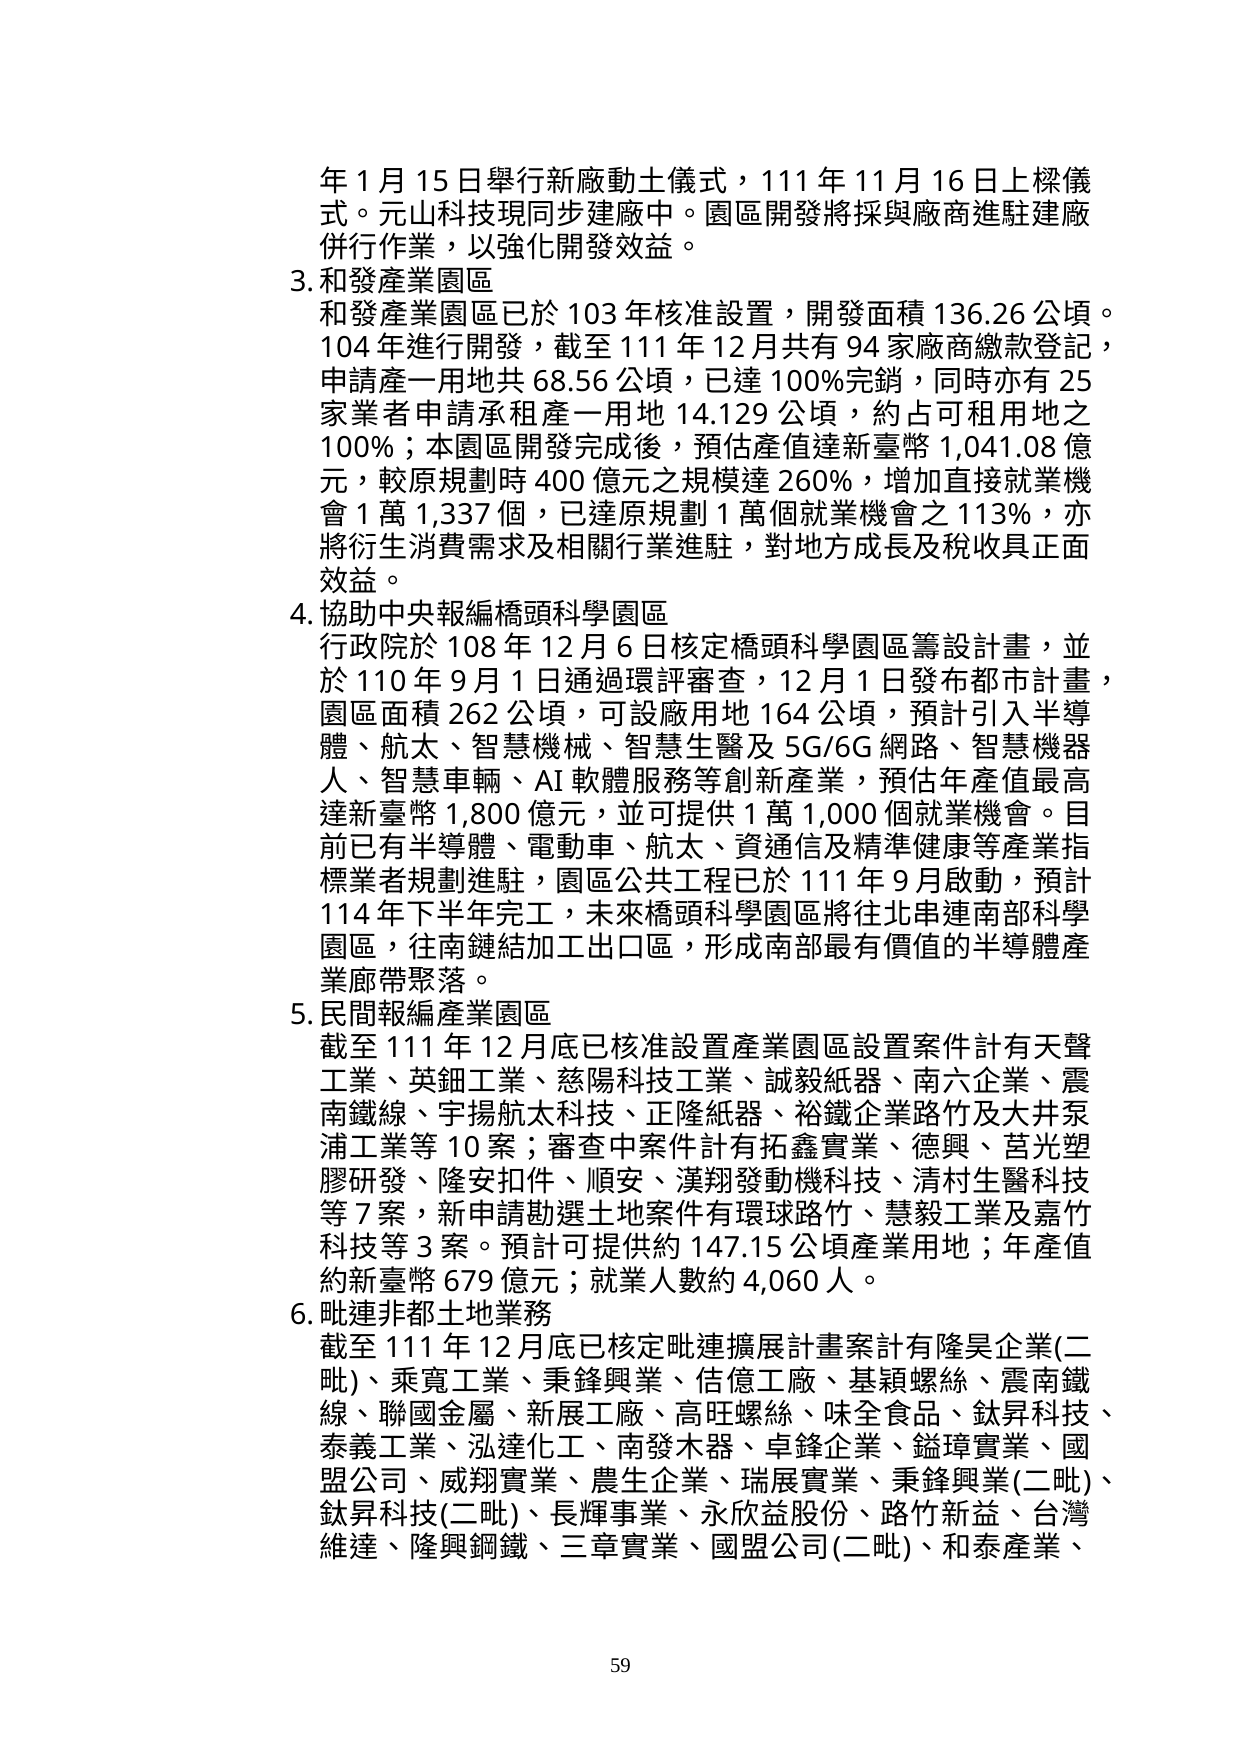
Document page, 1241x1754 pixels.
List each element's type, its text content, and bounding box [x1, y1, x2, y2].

text 和發產業園區已於103年核准設置，開發面積136.26公頃。104年進行開發，截至111年12月共有94家廠商繳款登記，申請產一用地共68.56公頃，已達100%完銷，同時亦有25家業者申請承租產一用地14.129公頃，約占可租用地之100%；本園區開發完成後，預估產值達新臺幣1,041.08億元，較原規劃時400億元之規模達260%，增加直接就業機會1萬1,337個，已達原規劃1萬個就業機會之113%，亦將衍生消費需求及相關行業進駐，對地方成長及稅收具正面效益。 [319, 298, 1092, 598]
list 協助中央報編橋頭科學園區 [289, 598, 1092, 631]
text 年1月15日舉行新廠動土儀式，111年11月16日上樑儀式。元山科技現同步建廠中。園區開發將採與廠商進駐建廠併行作業，以強化開發效益。 [319, 164, 1092, 264]
text 截至111年12月底已核准設置產業園區設置案件計有天聲工業、英鈿工業、慈陽科技工業、誠毅紙器、南六企業、震南鐵線、宇揚航太科技、正隆紙器、裕鐵企業路竹及大井泵浦工業等10案；審查中案件計有拓鑫實業、德興、莒光塑膠研發、隆安扣件、順安、漢翔發動機科技、清村生醫科技等7案，新申請勘選土地案件有環球路竹、慧毅工業及嘉竹科技等3案。預計可提供約147.15公頃產業用地；年產值約新臺幣679億元；就業人數約4,060人。 [319, 1031, 1092, 1298]
text 行政院於108年12月6日核定橋頭科學園區籌設計畫，並於110年9月1日通過環評審查，12月1日發布都市計畫，園區面積262公頃，可設廠用地164公頃，預計引入半導體、航太、智慧機械、智慧生醫及5G/6G網路、智慧機器人、智慧車輛、AI軟體服務等創新產業，預估年產值最高達新臺幣1,800億元，並可提供1萬1,000個就業機會。目前已有半導體、電動車、航太、資通信及精準健康等產業指標業者規劃進駐，園區公共工程已於111年9月啟動，預計114年下半年完工，未來橋頭科學園區將往北串連南部科學園區，往南鏈結加工出口區，形成南部最有價值的半導體產業廊帶聚落。 [319, 631, 1092, 998]
list 和發產業園區 [289, 264, 1092, 298]
list 毗連非都土地業務 [289, 1298, 1092, 1331]
list 民間報編產業園區 [289, 998, 1092, 1031]
text 截至111年12月底已核定毗連擴展計畫案計有隆昊企業(二毗)、乘寬工業、秉鋒興業、佶億工廠、基穎螺絲、震南鐵線、聯國金屬、新展工廠、高旺螺絲、味全食品、鈦昇科技、泰義工業、泓達化工、南發木器、卓鋒企業、鎰璋實業、國盟公司、威翔實業、農生企業、瑞展實業、秉鋒興業(二毗)、鈦昇科技(二毗)、長輝事業、永欣益股份、路竹新益、台灣維達、隆興鋼鐵、三章實業、國盟公司(二毗)、和泰產業、德興石材、世豐螺絲(二毗)、海華鋼鐵、穩翔塑膠、成肯國際、清水化學、長興材料、榮成紙業、煒鈞實業、鈜昇實業、春星工業、侑城股份、長輝事業、威翔實業(二毗)等44案，另有宗美工業、高嘉塑膠、金皇興、基穎螺絲(二毗)、明德食品、偉宏興、金攀工程、路竹新益(二毗)等8案審查中。預計可提供43.3公頃之產業用地；年產值新臺幣519.09億，就業人數4,759人。 [319, 1331, 1092, 1564]
